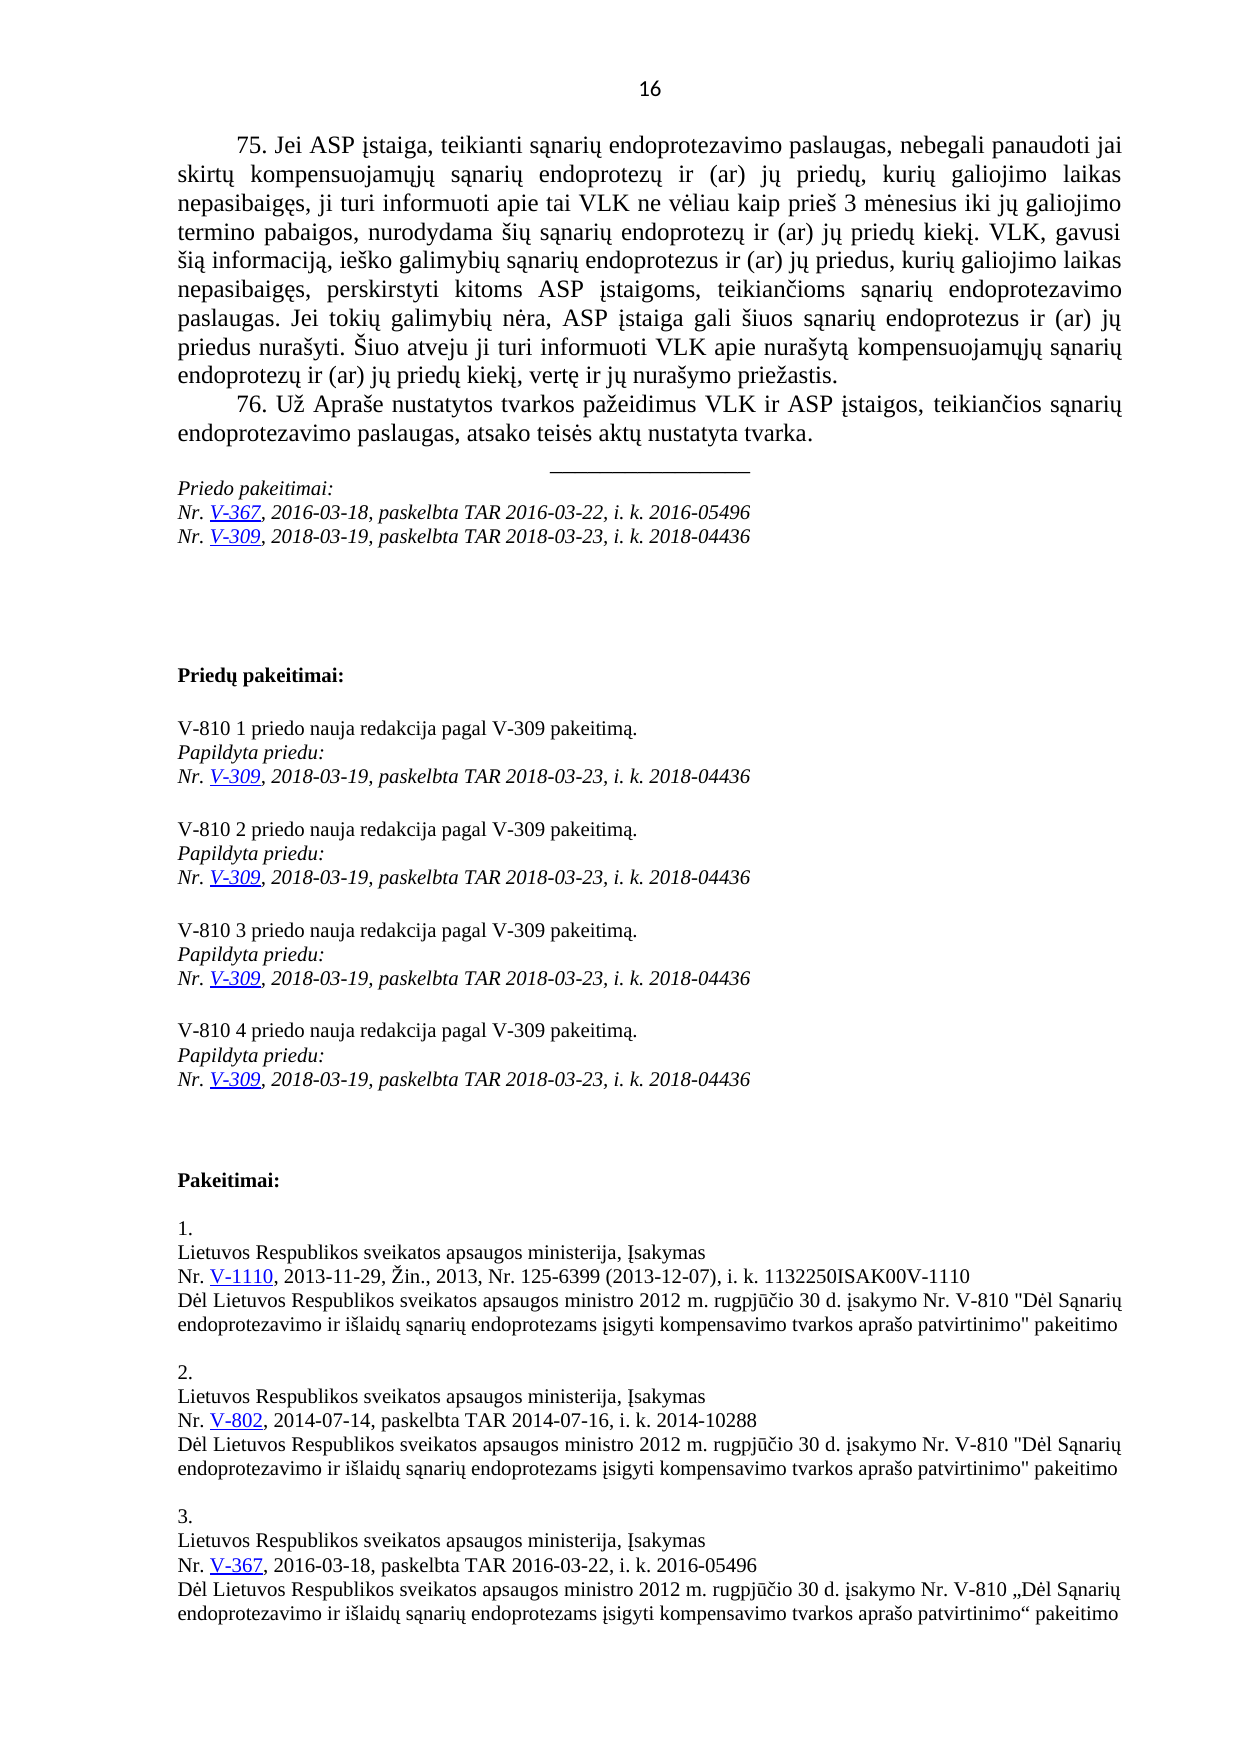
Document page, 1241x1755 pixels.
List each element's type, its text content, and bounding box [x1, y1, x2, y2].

text Nr. V-309, 2018-03-19, paskelbta TAR 2018-03-23, i. k. 2018-04436 [177, 524, 1122, 548]
text Nr. V-309, 2018-03-19, paskelbta TAR 2018-03-23, i. k. 2018-04436 [177, 966, 1122, 990]
text Lietuvos Respublikos sveikatos apsaugos ministerija, Įsakymas [177, 1384, 1122, 1408]
text V-810 3 priedo nauja redakcija pagal V-309 pakeitimą. [177, 917, 1122, 942]
text 1. [177, 1216, 1122, 1240]
text Priedo pakeitimai: [177, 476, 1122, 500]
text Nr. V-802, 2014-07-14, paskelbta TAR 2014-07-16, i. k. 2014-10288 [177, 1408, 1122, 1432]
text Nr. V-309, 2018-03-19, paskelbta TAR 2018-03-23, i. k. 2018-04436 [177, 764, 1122, 788]
text Pakeitimai: [177, 1167, 1122, 1192]
text Lietuvos Respublikos sveikatos apsaugos ministerija, Įsakymas [177, 1528, 1122, 1552]
text V-810 2 priedo nauja redakcija pagal V-309 pakeitimą. [177, 817, 1122, 841]
text Nr. V-367, 2016-03-18, paskelbta TAR 2016-03-22, i. k. 2016-05496 [177, 1552, 1122, 1577]
text Papildyta priedu: [177, 740, 1122, 764]
text 2. [177, 1360, 1122, 1384]
text Papildyta priedu: [177, 841, 1122, 865]
text ________________ [177, 447, 1122, 476]
text Priedų pakeitimai: [177, 663, 1122, 687]
text Nr. V-309, 2018-03-19, paskelbta TAR 2018-03-23, i. k. 2018-04436 [177, 1067, 1122, 1091]
text 3. [177, 1504, 1122, 1528]
text Nr. V-367, 2016-03-18, paskelbta TAR 2016-03-22, i. k. 2016-05496 [177, 500, 1122, 524]
text Papildyta priedu: [177, 942, 1122, 966]
text Dėl Lietuvos Respublikos sveikatos apsaugos ministro 2012 m. rugpjūčio 30 d. įsakymo Nr. V-810 "Dėl Sąnarių endoprotezavimo ir išlaidų sąnarių endoprotezams įsigyti kompensavimo tvarkos aprašo patvirtinimo" pakeitimo [177, 1432, 1122, 1480]
text V-810 4 priedo nauja redakcija pagal V-309 pakeitimą. [177, 1018, 1122, 1042]
text Dėl Lietuvos Respublikos sveikatos apsaugos ministro 2012 m. rugpjūčio 30 d. įsakymo Nr. V-810 "Dėl Sąnarių endoprotezavimo ir išlaidų sąnarių endoprotezams įsigyti kompensavimo tvarkos aprašo patvirtinimo" pakeitimo [177, 1288, 1122, 1336]
text Lietuvos Respublikos sveikatos apsaugos ministerija, Įsakymas [177, 1240, 1122, 1264]
text Nr. V-309, 2018-03-19, paskelbta TAR 2018-03-23, i. k. 2018-04436 [177, 865, 1122, 889]
text V-810 1 priedo nauja redakcija pagal V-309 pakeitimą. [177, 716, 1122, 740]
text Dėl Lietuvos Respublikos sveikatos apsaugos ministro 2012 m. rugpjūčio 30 d. įsakymo Nr. V-810 „Dėl Sąnarių endoprotezavimo ir išlaidų sąnarių endoprotezams įsigyti kompensavimo tvarkos aprašo patvirtinimo“ pakeitimo [177, 1577, 1122, 1625]
text 75. Jei ASP įstaiga, teikianti sąnarių endoprotezavimo paslaugas, nebegali panaudoti jai skirtų kompensuojamųjų sąnarių endoprotezų ir (ar) jų priedų, kurių galiojimo laikas nepasibaigęs, ji turi informuoti apie tai VLK ne vėliau kaip prieš 3 mėnesius iki jų galiojimo termino pabaigos, nurodydama šių sąnarių endoprotezų ir (ar) jų priedų kiekį. VLK, gavusi šią informaciją, ieško galimybių sąnarių endoprotezus ir (ar) jų priedus, kurių galiojimo laikas nepasibaigęs, perskirstyti kitoms ASP įstaigoms, teikiančioms sąnarių endoprotezavimo paslaugas. Jei tokių galimybių nėra, ASP įstaiga gali šiuos sąnarių endoprotezus ir (ar) jų priedus nurašyti. Šiuo atveju ji turi informuoti VLK apie nurašytą kompensuojamųjų sąnarių endoprotezų ir (ar) jų priedų kiekį, vertę ir jų nurašymo priežastis. [177, 131, 1122, 389]
text Nr. V-1110, 2013-11-29, Žin., 2013, Nr. 125-6399 (2013-12-07), i. k. 1132250ISAK00V-1110 [177, 1264, 1122, 1288]
text Papildyta priedu: [177, 1042, 1122, 1067]
text 76. Už Apraše nustatytos tvarkos pažeidimus VLK ir ASP įstaigos, teikiančios sąnarių endoprotezavimo paslaugas, atsako teisės aktų nustatyta tvarka. [177, 389, 1122, 447]
